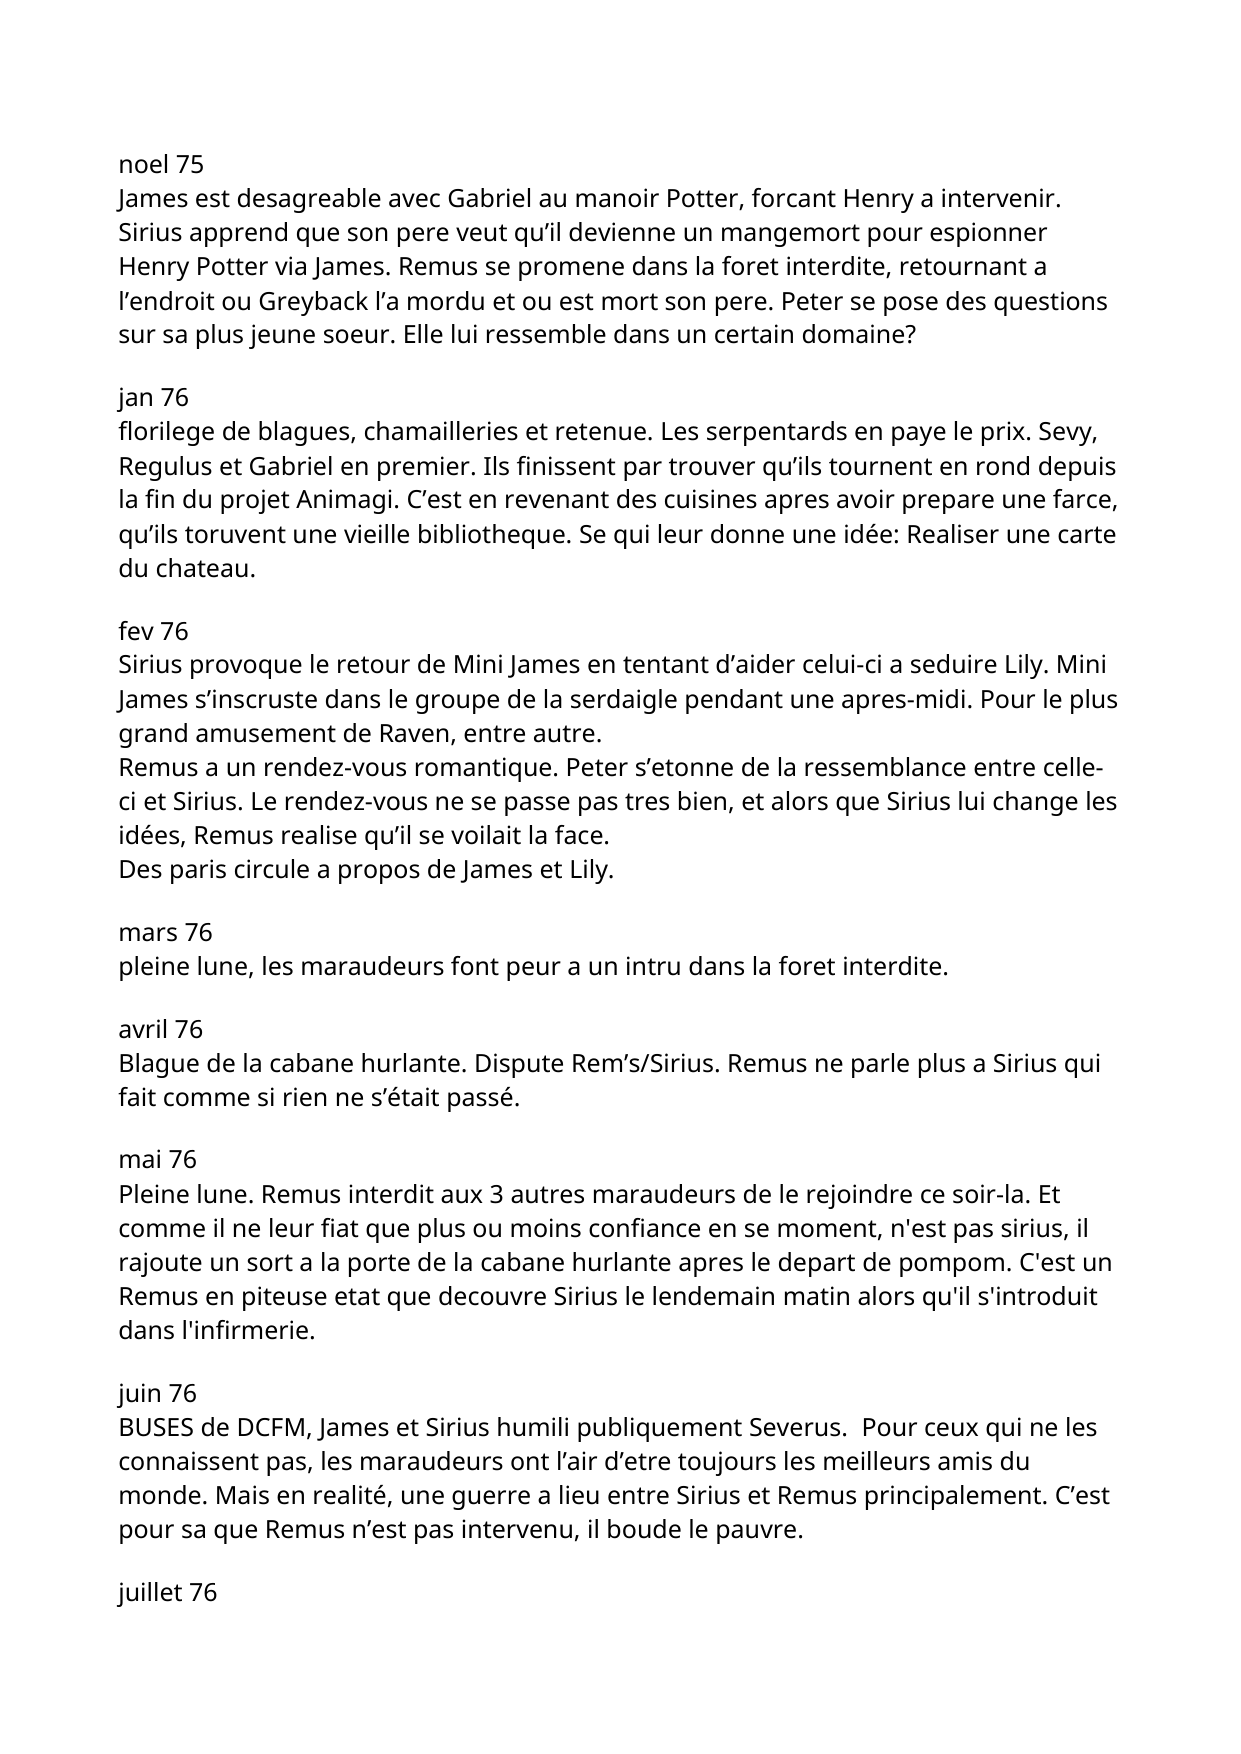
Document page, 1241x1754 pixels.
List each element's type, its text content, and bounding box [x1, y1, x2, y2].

text BUSES de DCFM, James et Sirius humili publiquement Severus. Pour ceux qui ne les connaissent pas, les maraudeurs ont l’air d’etre toujours les meilleurs amis du monde. Mais en realité, une guerre a lieu entre Sirius et Remus principalement. C’est pour sa que Remus n’est pas intervenu, il boude le pauvre. [118, 1409, 1122, 1546]
text Remus a un rendez-vous romantique. Peter s’etonne de la ressemblance entre celle-ci et Sirius. Le rendez-vous ne se passe pas tres bien, et alors que Sirius lui change les idées, Remus realise qu’il se voilait la face. [118, 749, 1122, 852]
text jan 76 [118, 380, 1122, 414]
text fev 76 [118, 613, 1122, 647]
text James est desagreable avec Gabriel au manoir Potter, forcant Henry a intervenir. Sirius apprend que son pere veut qu’il devienne un mangemort pour espionner Henry Potter via James. Remus se promene dans la foret interdite, retournant a l’endroit ou Greyback l’a mordu et ou est mort son pere. Peter se pose des questions sur sa plus jeune soeur. Elle lui ressemble dans un certain domaine? [118, 181, 1122, 351]
text Des paris circule a propos de James et Lily. [118, 852, 1122, 886]
text Sirius provoque le retour de Mini James en tentant d’aider celui-ci a seduire Lily. Mini James s’inscruste dans le groupe de la serdaigle pendant une apres-midi. Pour le plus grand amusement de Raven, entre autre. [118, 647, 1122, 749]
text mars 76 [118, 914, 1122, 948]
text Blague de la cabane hurlante. Dispute Rem’s/Sirius. Remus ne parle plus a Sirius qui fait comme si rien ne s’était passé. [118, 1045, 1122, 1113]
text avril 76 [118, 1011, 1122, 1045]
text Pleine lune. Remus interdit aux 3 autres maraudeurs de le rejoindre ce soir-la. Et comme il ne leur fiat que plus ou moins confiance en se moment, n'est pas sirius, il rajoute un sort a la porte de la cabane hurlante apres le depart de pompom. C'est un Remus en piteuse etat que decouvre Sirius le lendemain matin alors qu'il s'introduit dans l'infirmerie. [118, 1176, 1122, 1347]
text pleine lune, les maraudeurs font peur a un intru dans la foret interdite. [118, 948, 1122, 982]
text noel 75 [118, 147, 1122, 181]
text mai 76 [118, 1142, 1122, 1176]
text juin 76 [118, 1375, 1122, 1409]
text juillet 76 [118, 1574, 1122, 1608]
text florilege de blagues, chamailleries et retenue. Les serpentards en paye le prix. Sevy, Regulus et Gabriel en premier. Ils finissent par trouver qu’ils tournent en rond depuis la fin du projet Animagi. C’est en revenant des cuisines apres avoir prepare une farce, qu’ils toruvent une vieille bibliotheque. Se qui leur donne une idée: Realiser une carte du chateau. [118, 414, 1122, 584]
